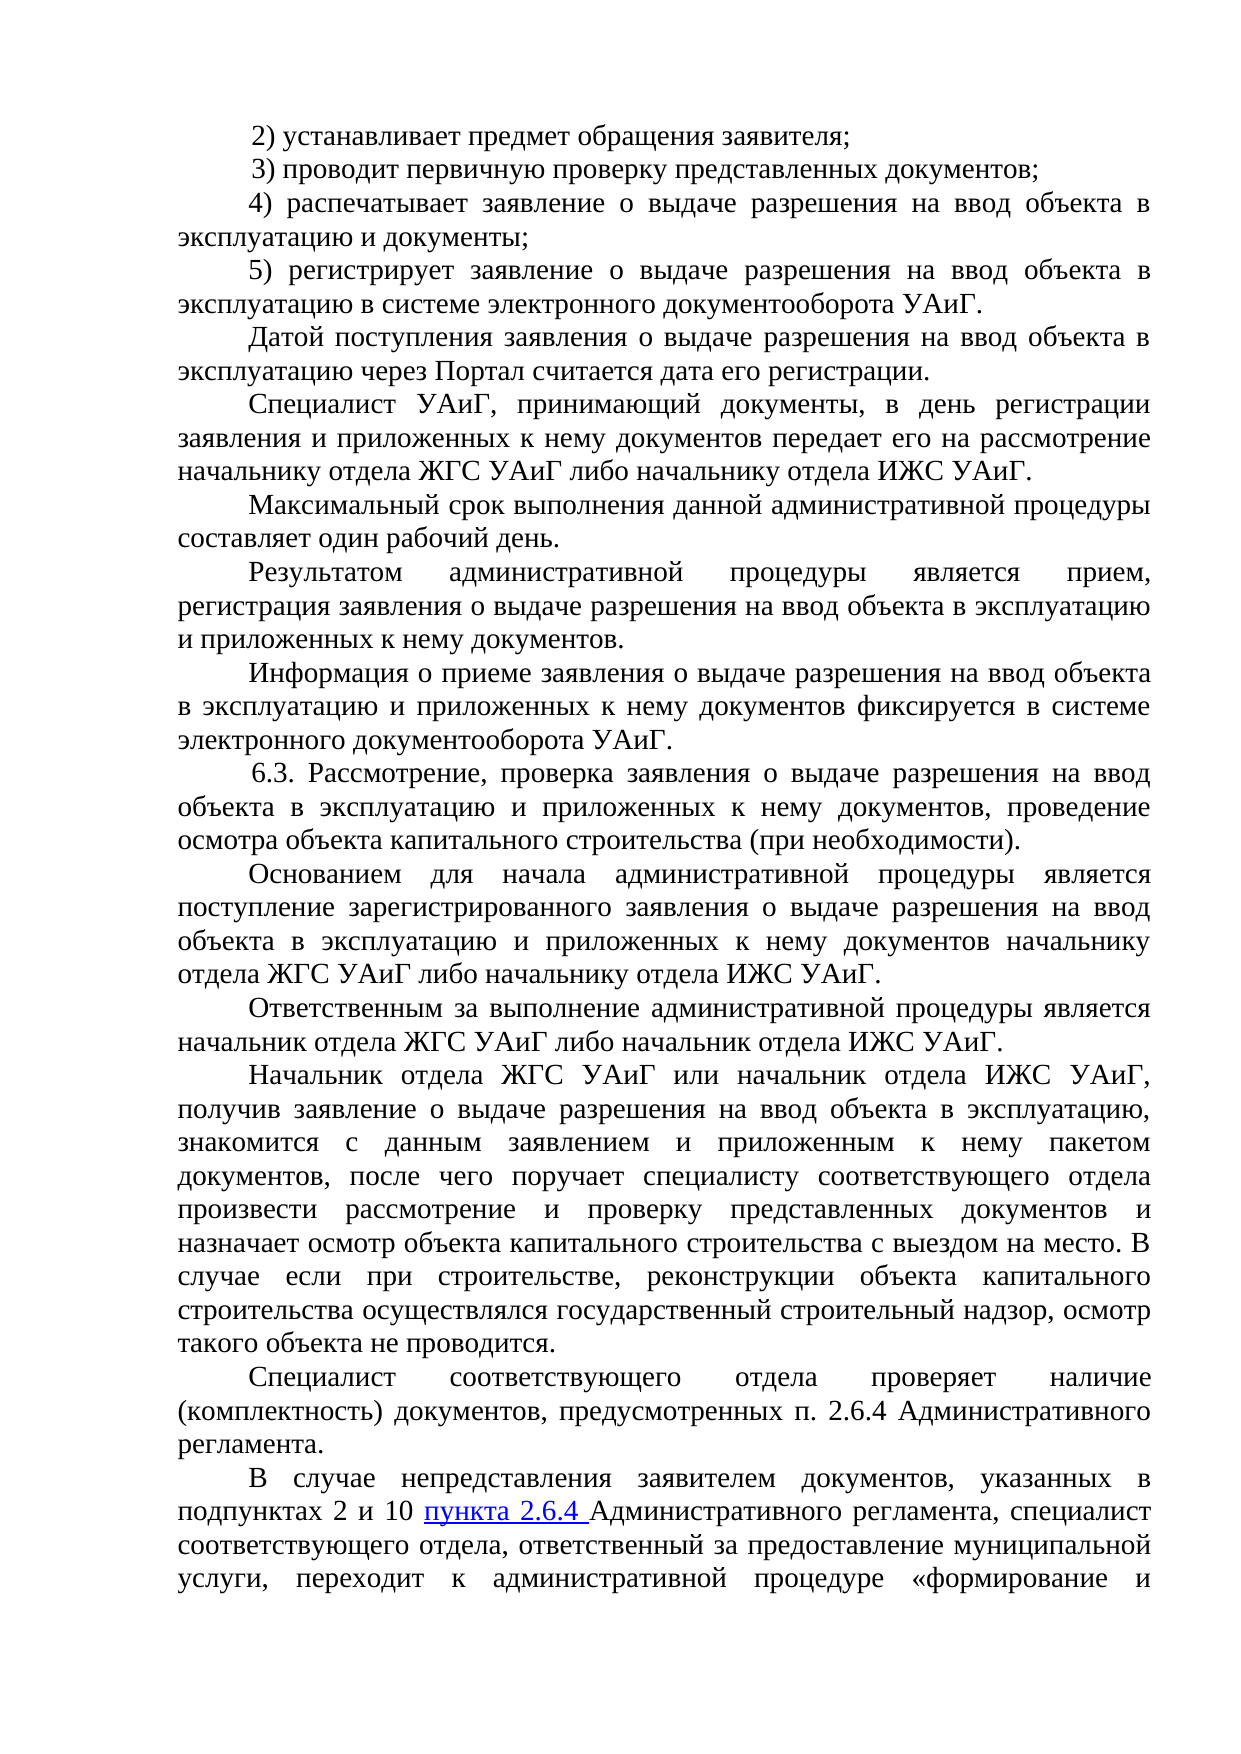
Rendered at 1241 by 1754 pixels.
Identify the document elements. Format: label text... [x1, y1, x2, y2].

text Максимальный срок выполнения данной административной процедуры составляет один рабочий день. [177, 487, 1152, 554]
text 4) распечатывает заявление о выдаче разрешения на ввод объекта в эксплуатацию и документы; [177, 185, 1152, 252]
text В случае непредставления заявителем документов, указанных в подпунктах 2 и 10 пункта 2.6.4 Административного регламента, специалист соответствующего отдела, ответственный за предоставление муниципальной услуги, переходит к административной процедуре «формирование и [177, 1460, 1152, 1594]
text 2) устанавливает предмет обращения заявителя; [177, 118, 1152, 152]
text Датой поступления заявления о выдаче разрешения на ввод объекта в эксплуатацию через Портал считается дата его регистрации. [177, 319, 1152, 386]
text Специалист соответствующего отдела проверяет наличие (комплектность) документов, предусмотренных п. 2.6.4 Административного регламента. [177, 1359, 1152, 1460]
text Информация о приеме заявления о выдаче разрешения на ввод объекта в эксплуатацию и приложенных к нему документов фиксируется в системе электронного документооборота УАиГ. [177, 655, 1152, 755]
text Результатом административной процедуры является прием, регистрация заявления о выдаче разрешения на ввод объекта в эксплуатацию и приложенных к нему документов. [177, 554, 1152, 655]
text Специалист УАиГ, принимающий документы, в день регистрации заявления и приложенных к нему документов передает его на рассмотрение начальнику отдела ЖГС УАиГ либо начальнику отдела ИЖС УАиГ. [177, 386, 1152, 487]
text 5) регистрирует заявление о выдаче разрешения на ввод объекта в эксплуатацию в системе электронного документооборота УАиГ. [177, 252, 1152, 319]
text Ответственным за выполнение административной процедуры является начальник отдела ЖГС УАиГ либо начальник отдела ИЖС УАиГ. [177, 990, 1152, 1057]
text Начальник отдела ЖГС УАиГ или начальник отдела ИЖС УАиГ, получив заявление о выдаче разрешения на ввод объекта в эксплуатацию, знакомится с данным заявлением и приложенным к нему пакетом документов, после чего поручает специалисту соответствующего отдела произвести рассмотрение и проверку представленных документов и назначает осмотр объекта капитального строительства с выездом на место. В случае если при строительстве, реконструкции объекта капитального строительства осуществлялся государственный строительный надзор, осмотр такого объекта не проводится. [177, 1057, 1152, 1359]
text 3) проводит первичную проверку представленных документов; [177, 152, 1152, 185]
text 6.3. Рассмотрение, проверка заявления о выдаче разрешения на ввод объекта в эксплуатацию и приложенных к нему документов, проведение осмотра объекта капитального строительства (при необходимости). [177, 755, 1152, 856]
text Основанием для начала административной процедуры является поступление зарегистрированного заявления о выдаче разрешения на ввод объекта в эксплуатацию и приложенных к нему документов начальнику отдела ЖГС УАиГ либо начальнику отдела ИЖС УАиГ. [177, 856, 1152, 990]
